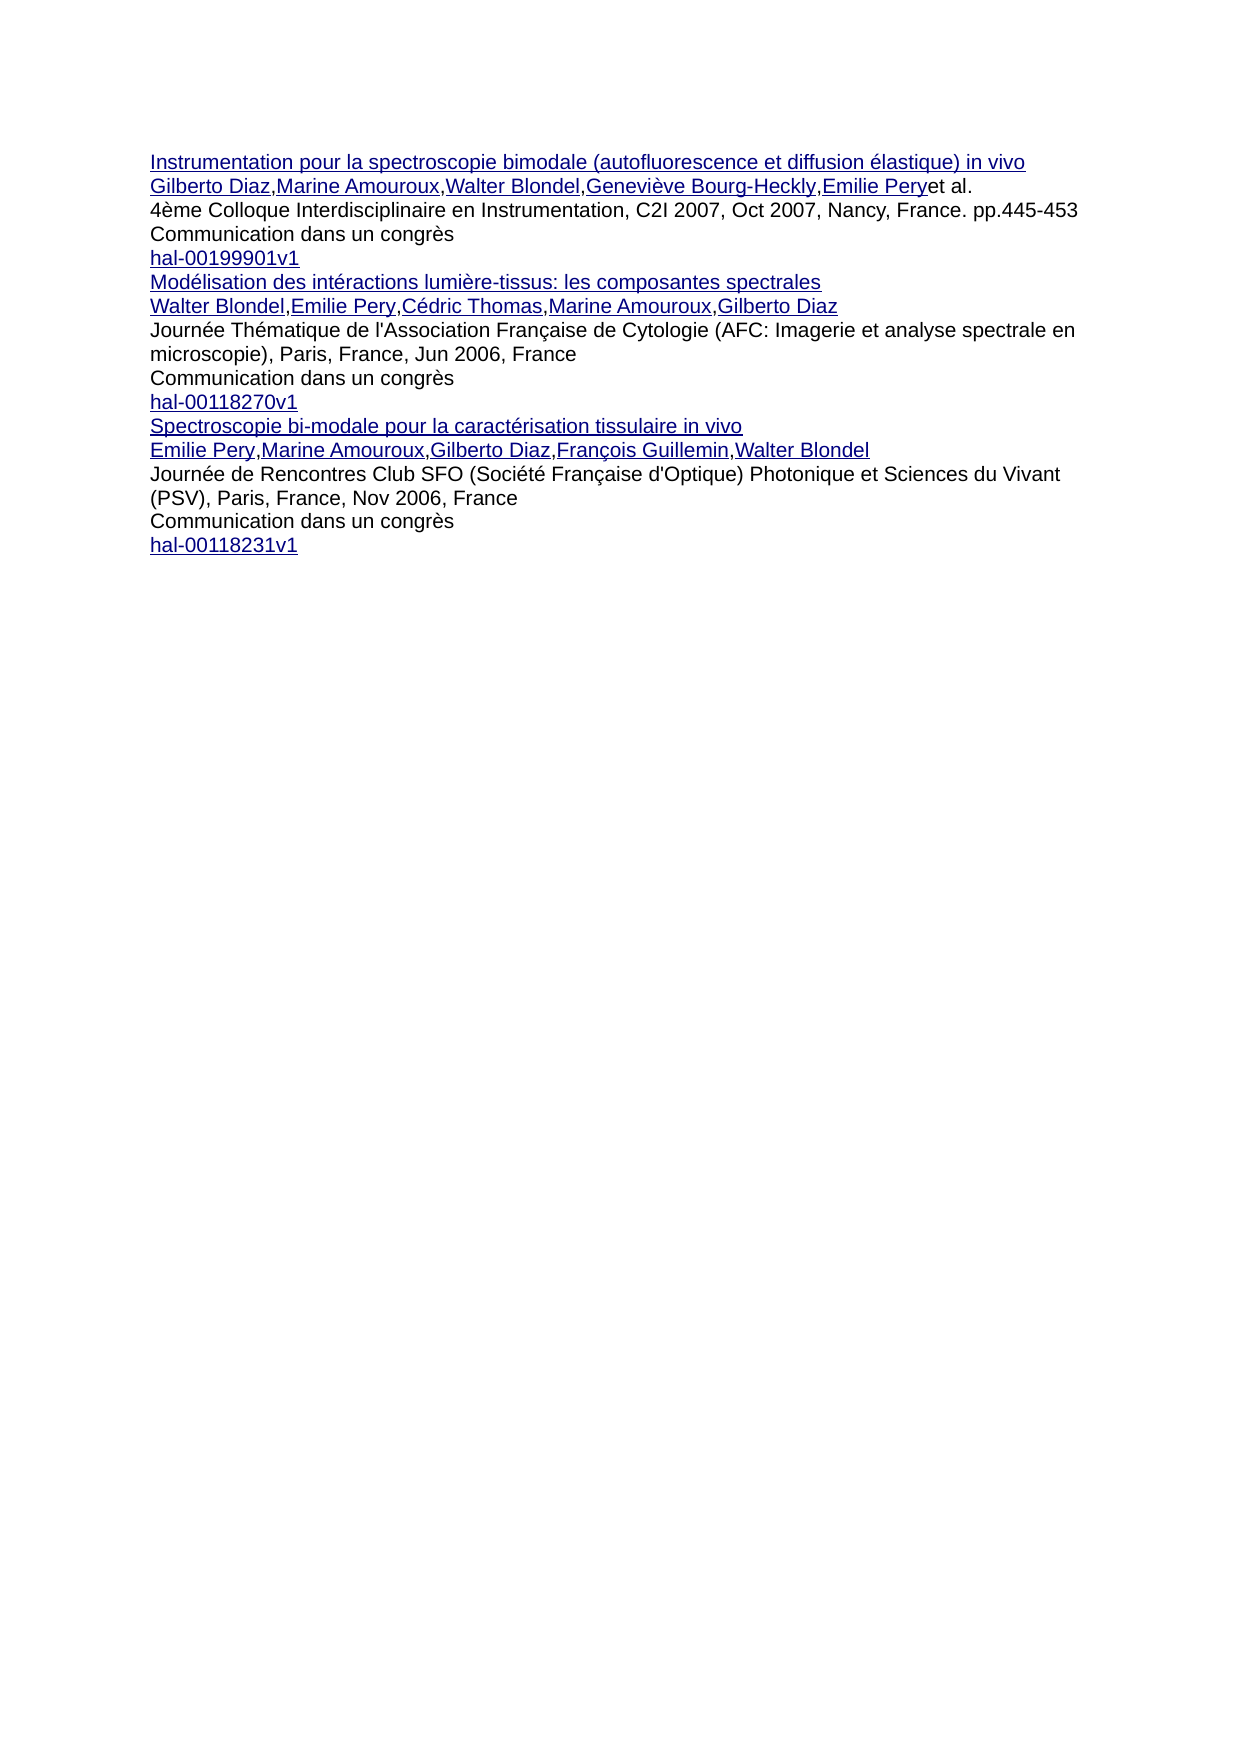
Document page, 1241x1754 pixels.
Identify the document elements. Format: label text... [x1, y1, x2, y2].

table_cell Spectroscopie bi-modale pour la caractérisation tissulaire in vivo Emilie Pery,Marine Amouroux,Gilberto Diaz,François Guillemin,Walter Blondel Journée de Rencontres Club SFO (Société Française d'Optique) Photonique et Sciences du Vivant (PSV), Paris, France, Nov 2006, France Communication dans un congrès hal-00118231v1 [150, 414, 1090, 557]
table_cell Modélisation des intéractions lumière-tissus: les composantes spectrales Walter Blondel,Emilie Pery,Cédric Thomas,Marine Amouroux,Gilberto Diaz Journée Thématique de l'Association Française de Cytologie (AFC: Imagerie et analyse spectrale en microscopie), Paris, France, Jun 2006, France Communication dans un congrès hal-00118270v1 [150, 270, 1090, 413]
table_cell Instrumentation pour la spectroscopie bimodale (autofluorescence et diffusion élastique) in vivo Gilberto Diaz,Marine Amouroux,Walter Blondel,Geneviève Bourg-Heckly,Emilie Peryet al. 4ème Colloque Interdisciplinaire en Instrumentation, C2I 2007, Oct 2007, Nancy, France. pp.445-453 Communication dans un congrès hal-00199901v1 [150, 150, 1090, 270]
